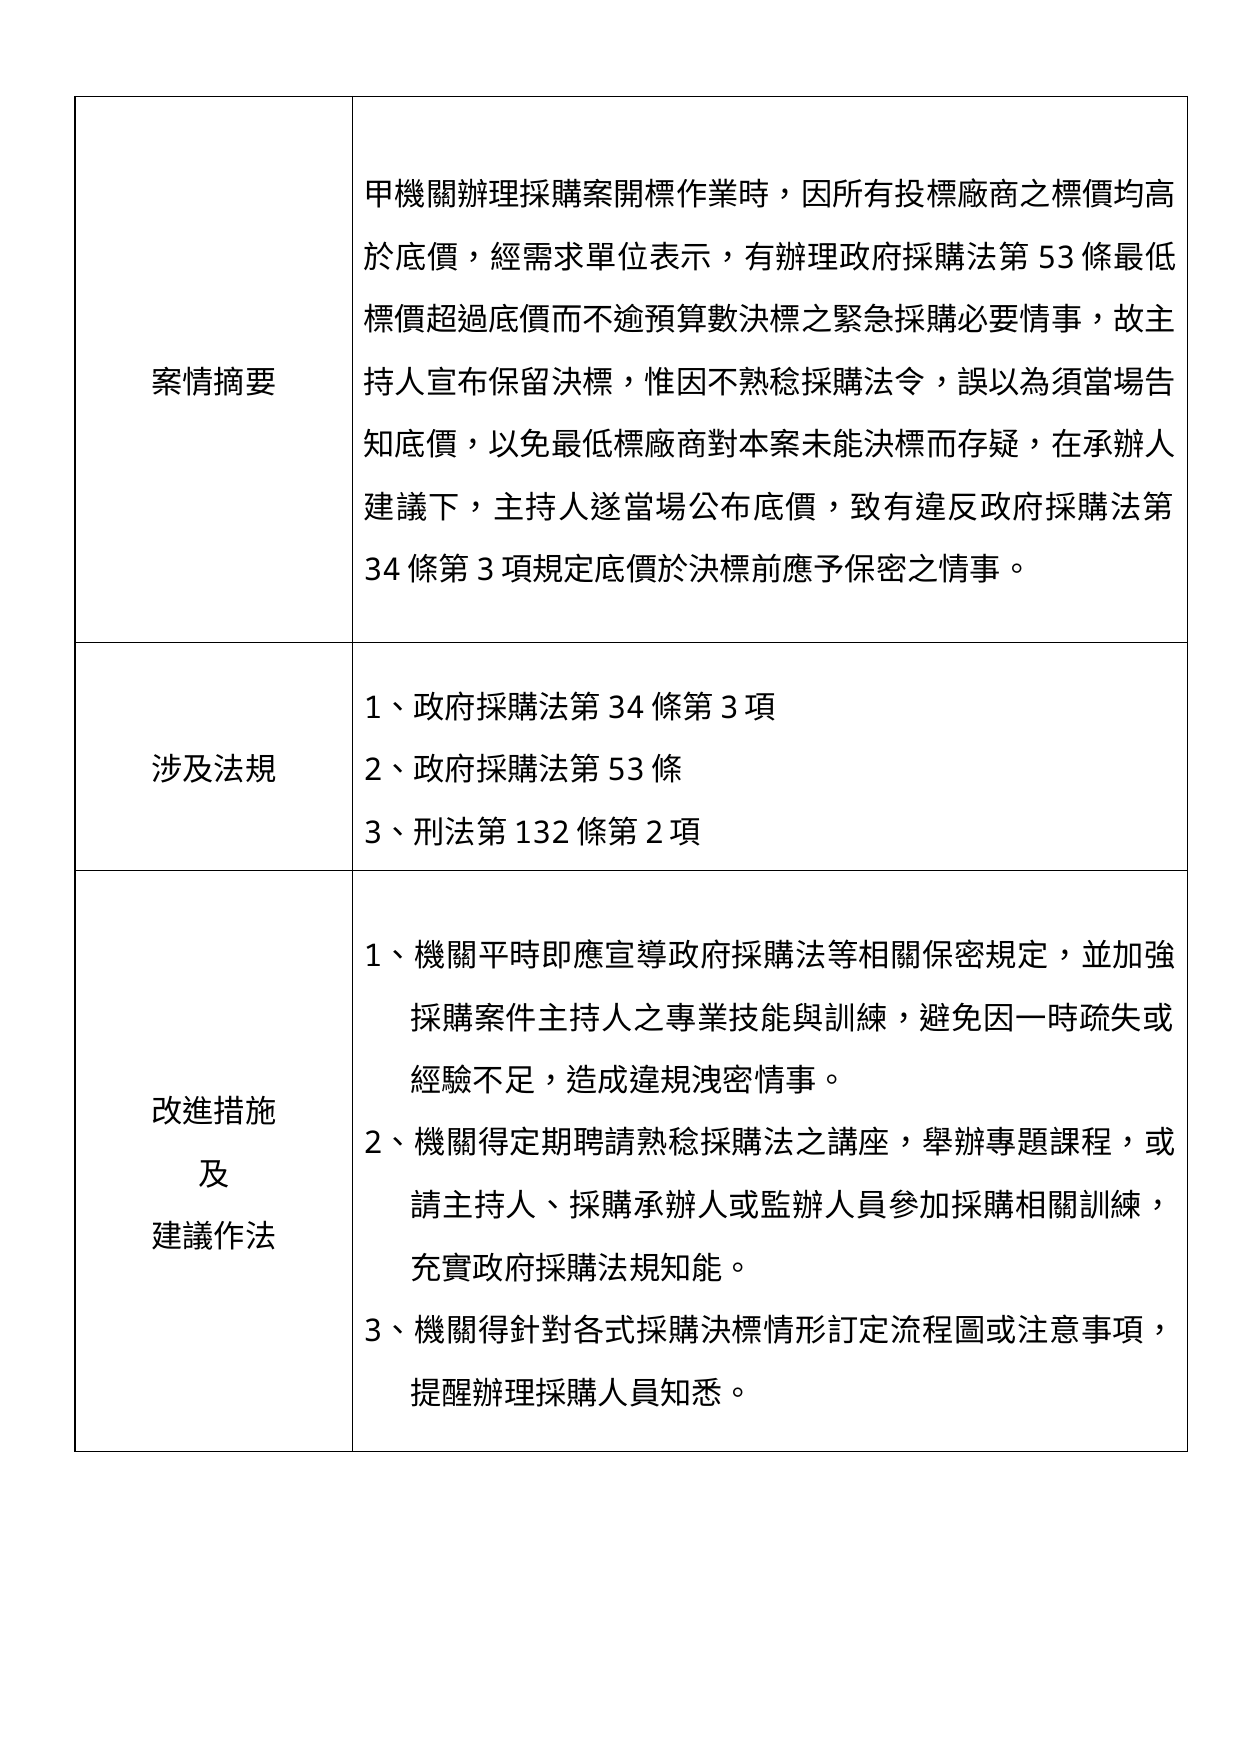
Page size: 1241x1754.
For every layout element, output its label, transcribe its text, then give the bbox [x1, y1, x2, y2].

table_cell 1、機關平時即應宣導政府採購法等相關保密規定，並加強採購案件主持人之專業技能與訓練，避免因一時疏失或經驗不足，造成違規洩密情事。 2、機關得定期聘請熟稔採購法之講座，舉辦專題課程，或請主持人、採購承辦人或監辦人員參加採購相關訓練，充實政府採購法規知能。 3、機關得針對各式採購決標情形訂定流程圖或注意事項，提醒辦理採購人員知悉。 [353, 871, 1187, 1451]
table_cell 1、政府採購法第34條第3項 2、政府採購法第53條 3、刑法第132條第2項 [353, 643, 1187, 870]
table_cell 改進措施 及 建議作法 [76, 871, 352, 1451]
table_cell 案情摘要 [76, 97, 352, 642]
table_cell 涉及法規 [76, 643, 352, 870]
table_cell 甲機關辦理採購案開標作業時，因所有投標廠商之標價均高於底價，經需求單位表示，有辦理政府採購法第53條最低標價超過底價而不逾預算數決標之緊急採購必要情事，故主持人宣布保留決標，惟因不熟稔採購法令，誤以為須當場告知底價，以免最低標廠商對本案未能決標而存疑，在承辦人建議下，主持人遂當場公布底價，致有違反政府採購法第34條第3項規定底價於決標前應予保密之情事。 [353, 97, 1187, 642]
